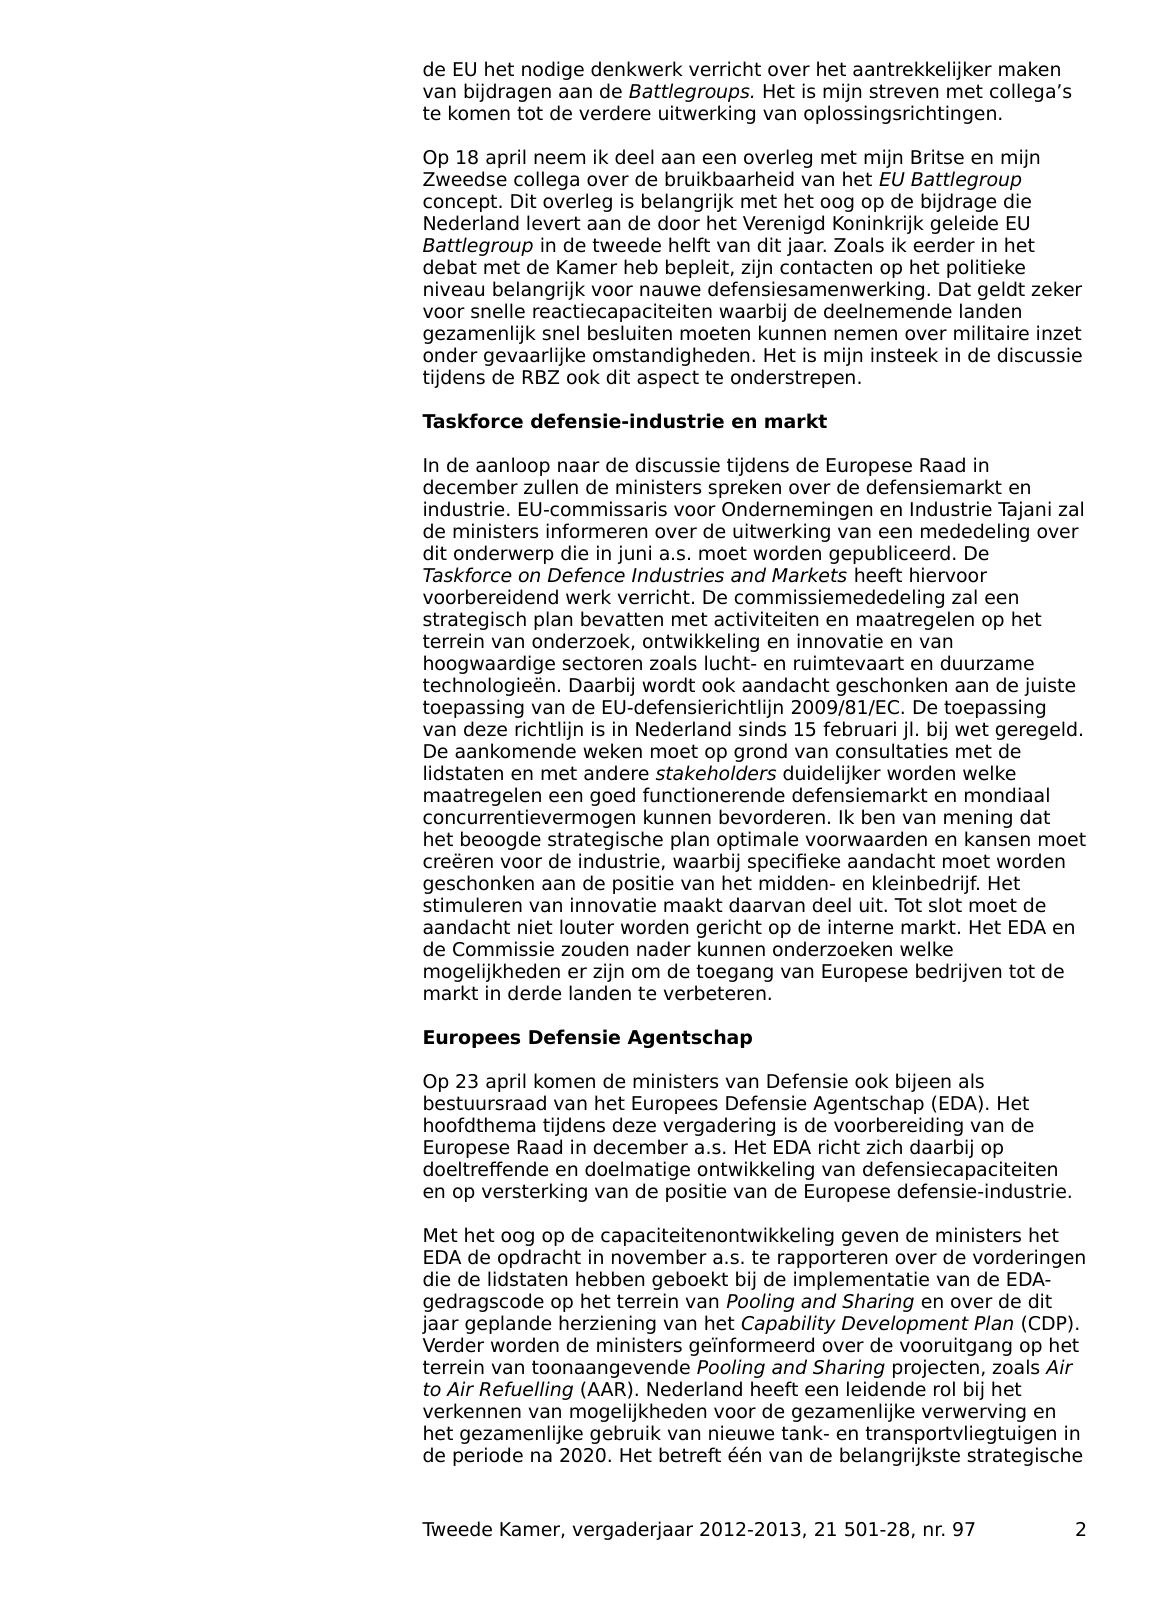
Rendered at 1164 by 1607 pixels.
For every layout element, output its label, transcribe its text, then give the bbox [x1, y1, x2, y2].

subtitle Taskforce defensie-industrie en markt [422, 411, 1087, 433]
text Op 18 april neem ik deel aan een overleg met mijn Britse en mijn Zweedse collega over de bruikbaarheid van het EU Battlegroup concept. Dit overleg is belangrijk met het oog op de bijdrage die Nederland levert aan de door het Verenigd Koninkrijk geleide EU Battlegroup in de tweede helft van dit jaar. Zoals ik eerder in het debat met de Kamer heb bepleit, zijn contacten op het politieke niveau belangrijk voor nauwe defensiesamenwerking. Dat geldt zeker voor snelle reactiecapaciteiten waarbij de deelnemende landen gezamenlijk snel besluiten moeten kunnen nemen over militaire inzet onder gevaarlijke omstandigheden. Het is mijn insteek in de discussie tijdens de RBZ ook dit aspect te onderstrepen. [422, 147, 1087, 389]
text de EU het nodige denkwerk verricht over het aantrekkelijker maken van bijdragen aan de Battlegroups. Het is mijn streven met collega’s te komen tot de verdere uitwerking van oplossingsrichtingen. [422, 59, 1087, 125]
text Op 23 april komen de ministers van Defensie ook bijeen als bestuursraad van het Europees Defensie Agentschap (EDA). Het hoofdthema tijdens deze vergadering is de voorbereiding van de Europese Raad in december a.s. Het EDA richt zich daarbij op doeltreffende en doelmatige ontwikkeling van defensiecapaciteiten en op versterking van de positie van de Europese defensie-industrie. [422, 1071, 1087, 1203]
subtitle Europees Defensie Agentschap [422, 1027, 1087, 1049]
text Met het oog op de capaciteitenontwikkeling geven de ministers het EDA de opdracht in november a.s. te rapporteren over de vorderingen die de lidstaten hebben geboekt bij de implementatie van de EDA-gedragscode op het terrein van Pooling and Sharing en over de dit jaar geplande herziening van het Capability Development Plan (CDP). Verder worden de ministers geïnformeerd over de vooruitgang op het terrein van toonaangevende Pooling and Sharing projecten, zoals Air to Air Refuelling (AAR). Nederland heeft een leidende rol bij het verkennen van mogelijkheden voor de gezamenlijke verwerving en het gezamenlijke gebruik van nieuwe tank- en transportvliegtuigen in de periode na 2020. Het betreft één van de belangrijkste strategische [422, 1225, 1087, 1467]
text In de aanloop naar de discussie tijdens de Europese Raad in december zullen de ministers spreken over de defensiemarkt en industrie. EU-commissaris voor Ondernemingen en Industrie Tajani zal de ministers informeren over de uitwerking van een mededeling over dit onderwerp die in juni a.s. moet worden gepubliceerd. De Taskforce on Defence Industries and Markets heeft hiervoor voorbereidend werk verricht. De commissiemededeling zal een strategisch plan bevatten met activiteiten en maatregelen op het terrein van onderzoek, ontwikkeling en innovatie en van hoogwaardige sectoren zoals lucht- en ruimtevaart en duurzame technologieën. Daarbij wordt ook aandacht geschonken aan de juiste toepassing van de EU-defensierichtlijn 2009/81/EC. De toepassing van deze richtlijn is in Nederland sinds 15 februari jl. bij wet geregeld. De aankomende weken moet op grond van consultaties met de lidstaten en met andere stakeholders duidelijker worden welke maatregelen een goed functionerende defensiemarkt en mondiaal concurrentievermogen kunnen bevorderen. Ik ben van mening dat het beoogde strategische plan optimale voorwaarden en kansen moet creëren voor de industrie, waarbij specifieke aandacht moet worden geschonken aan de positie van het midden- en kleinbedrijf. Het stimuleren van innovatie maakt daarvan deel uit. Tot slot moet de aandacht niet louter worden gericht op de interne markt. Het EDA en de Commissie zouden nader kunnen onderzoeken welke mogelijkheden er zijn om de toegang van Europese bedrijven tot de markt in derde landen te verbeteren. [422, 455, 1087, 1005]
